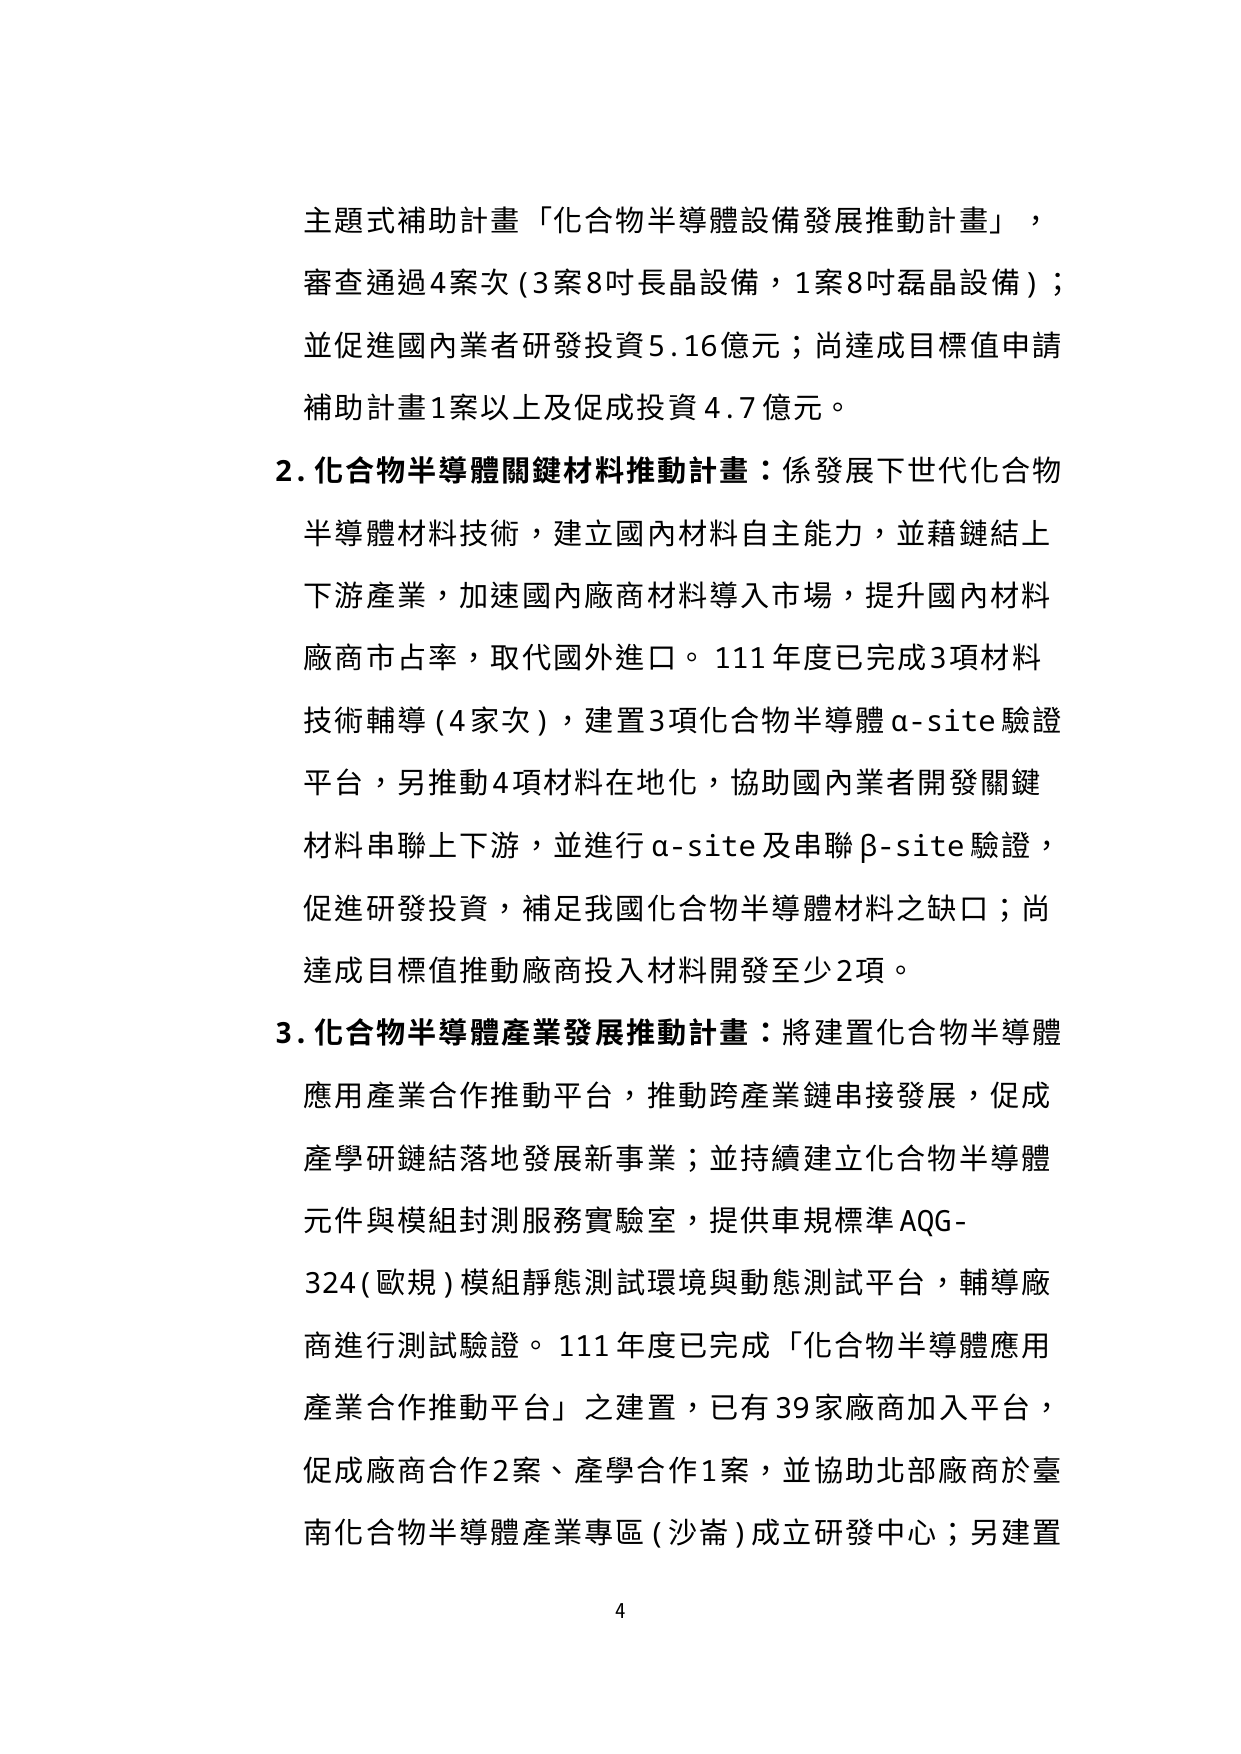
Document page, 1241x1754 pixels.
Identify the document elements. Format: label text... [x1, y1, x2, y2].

text 3.化合物半導體產業發展推動計畫：將建置化合物半導體應用產業合作推動平台，推動跨產業鏈串接發展，促成產學研鏈結落地發展新事業；並持續建立化合物半導體元件與模組封測服務實驗室，提供車規標準AQG-324(歐規)模組靜態測試環境與動態測試平台，輔導廠商進行測試驗證。111年度已完成「化合物半導體應用產業合作推動平台」之建置，已有39家廠商加入平台，促成廠商合作2案、產學合作1案，並協助北部廠商於臺南化合物半導體產業專區(沙崙)成立研發中心；另建置power module封裝與測試設備服務實驗室，依據AQG-324模組測試標準完成8項可靠度相關之標準測試方法、程序及設備建置，並通過TAF認證，且已提供3家業者功率模組測試驗證服務；尚達成目標值30家廠商加入平台、推動跨域合作1案及至少輔導1家廠商進行測試。 [266, 990, 1063, 1552]
text 2.化合物半導體關鍵材料推動計畫：係發展下世代化合物半導體材料技術，建立國內材料自主能力，並藉鏈結上下游產業，加速國內廠商材料導入市場，提升國內材料廠商市占率，取代國外進口。111年度已完成3項材料技術輔導(4家次)，建置3項化合物半導體α-site驗證平台，另推動4項材料在地化，協助國內業者開發關鍵材料串聯上下游，並進行α-site及串聯β-site驗證，促進研發投資，補足我國化合物半導體材料之缺口；尚達成目標值推動廠商投入材料開發至少2項。 [266, 427, 1063, 990]
text 1.化合物半導體設備發展推動計畫：係為確保國內有能供給力8吋碳化矽(SiC)基板能力，透過補助國內業者助其突破相關製程瓶頸設備技術能力，並鏈結公協會、設備產業、技術法人投入8吋化合物半導體設備發展，加速設備自主化關，以提升臺灣於全球化合物半導體設備競爭力。111年度已推動並協助國內業者申請產創平台主題式補助計畫「化合物半導體設備發展推動計畫」，審查通過4案次(3案8吋長晶設備，1案8吋磊晶設備)；並促進國內業者研發投資5.16億元；尚達成目標值申請補助計畫1案以上及促成投資4.7億元。 [266, 177, 1063, 427]
